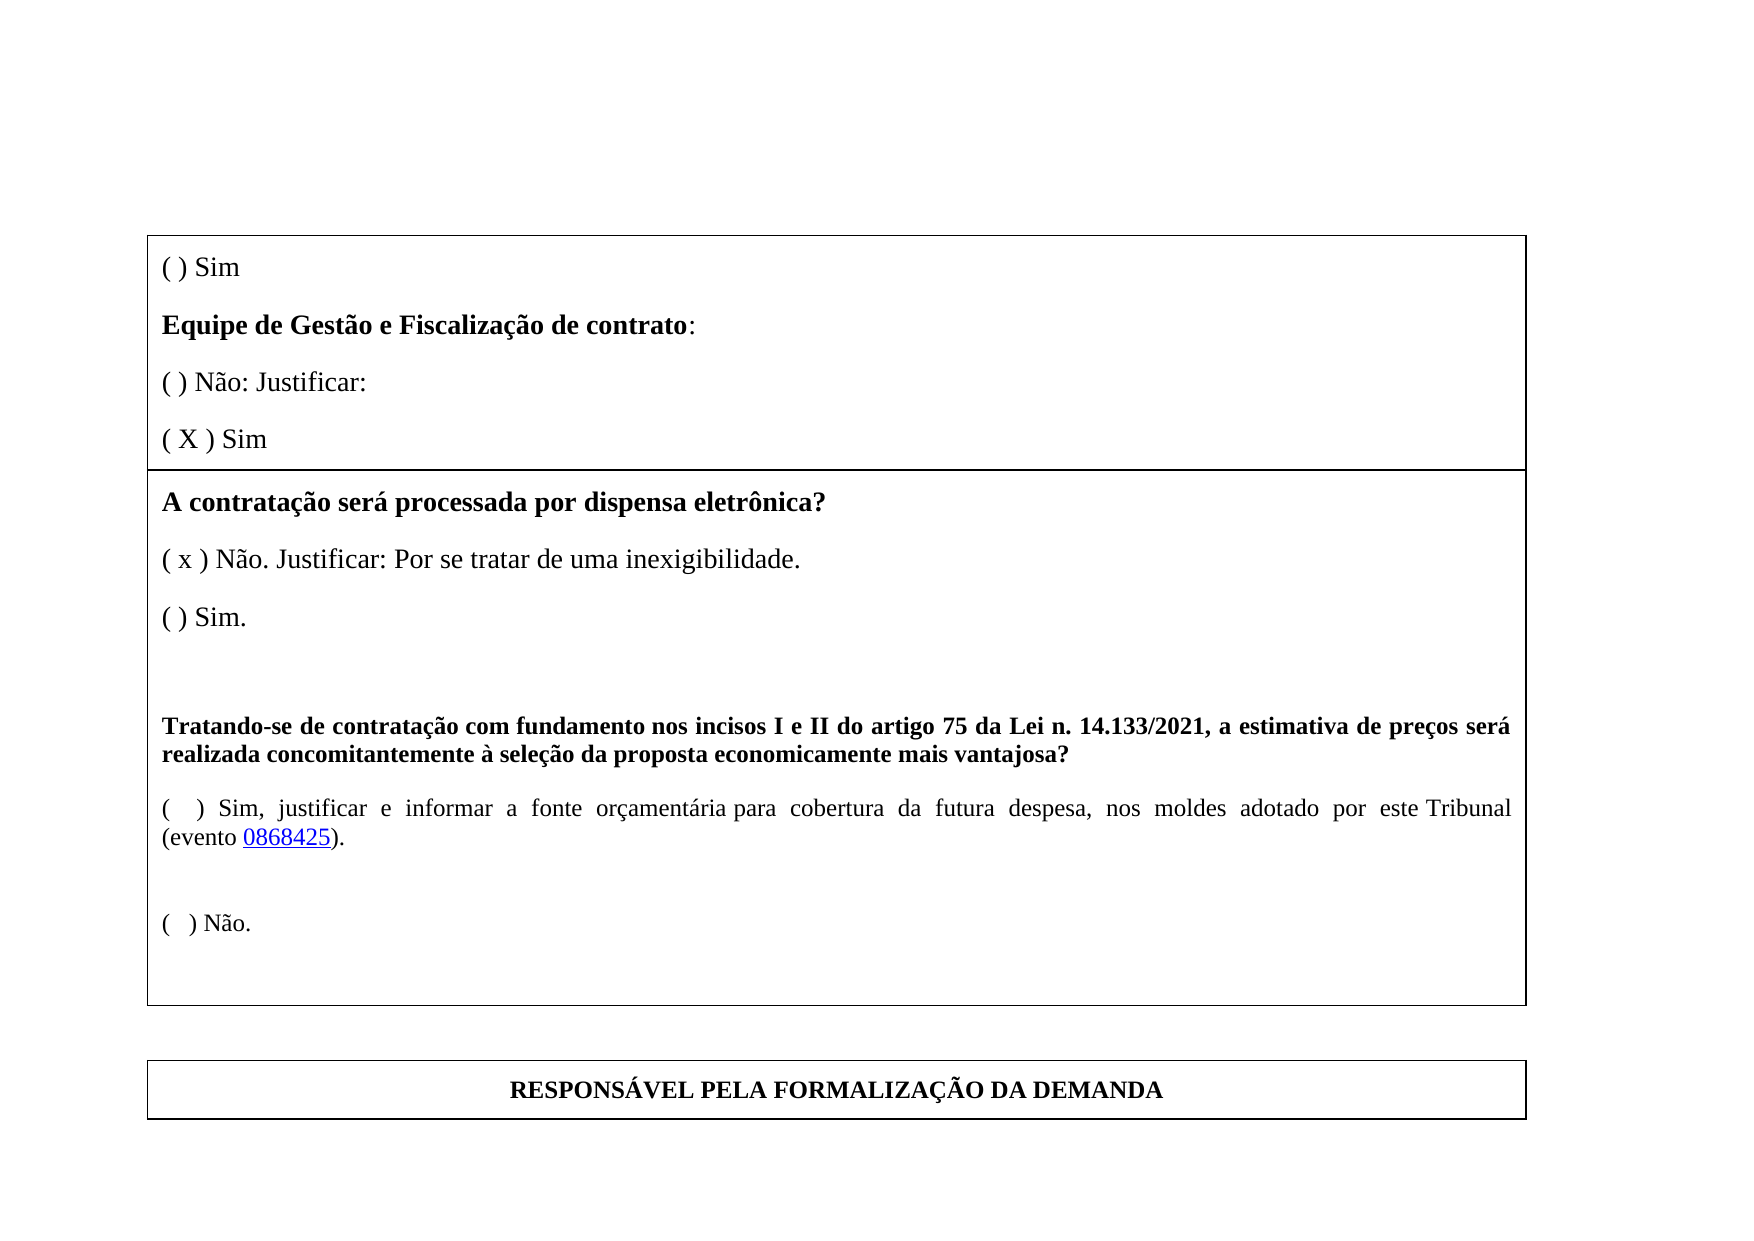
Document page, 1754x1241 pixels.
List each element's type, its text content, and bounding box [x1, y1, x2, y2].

table_cell ( ) Sim Equipe de Gestão e Fiscalização de contrato: ( ) Não: Justificar: ( X ) Sim [148, 236, 1525, 469]
table_header RESPONSÁVEL PELA FORMALIZAÇÃO DA DEMANDA [148, 1061, 1525, 1118]
table_cell A contratação será processada por dispensa eletrônica? ( x ) Não. Justificar: Por se tratar de uma inexigibilidade. ( ) Sim. Tratando-se de contratação com fundamento nos incisos I e II do artigo 75 da Lei n. 14.133/2021, a estimativa de preços será realizada concomitantemente à seleção da proposta economicamente mais vantajosa? ( ) Sim, justificar e informar a fonte orçamentária para cobertura da futura despesa, nos moldes adotado por este Tribunal (evento 0868425). ( ) Não. [148, 471, 1525, 1005]
